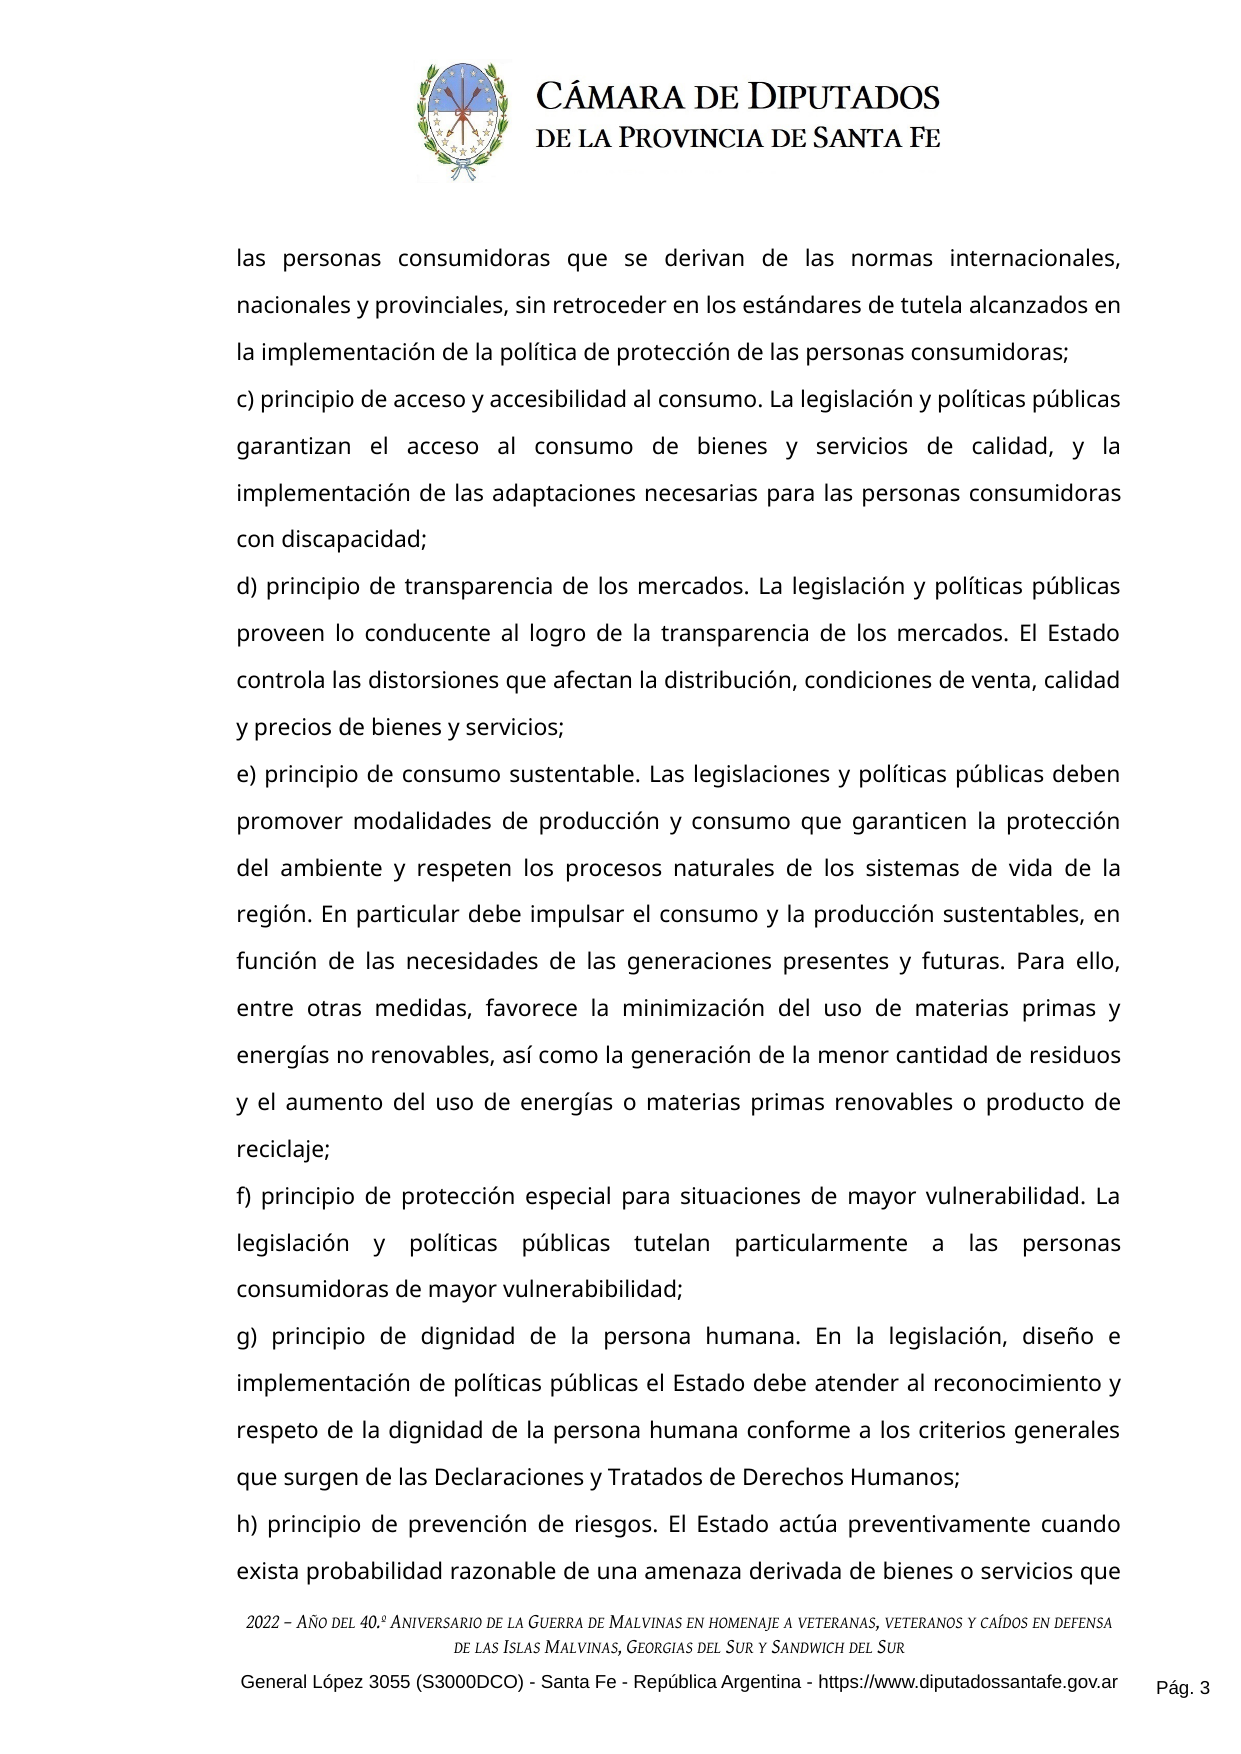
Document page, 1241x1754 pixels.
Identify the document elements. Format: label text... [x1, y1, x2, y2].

picture [413, 59, 945, 183]
text c) principio de acceso y accesibilidad al consumo. La legislación y políticas públicas garantizan el acceso al consumo de bienes y servicios de calidad, y la implementación de las adaptaciones necesarias para las personas consumidoras con discapacidad; [236, 383, 1122, 555]
text d) principio de transparencia de los mercados. La legislación y políticas públicas proveen lo conducente al logro de la transparencia de los mercados. El Estado controla las distorsiones que afectan la distribución, condiciones de venta, calidad y precios de bienes y servicios; [236, 570, 1122, 742]
text g) principio de dignidad de la persona humana. En la legislación, diseño e implementación de políticas públicas el Estado debe atender al reconocimiento y respeto de la dignidad de la persona humana conforme a los criterios generales que surgen de las Declaraciones y Tratados de Derechos Humanos; [236, 1320, 1122, 1492]
text las personas consumidoras que se derivan de las normas internacionales, nacionales y provinciales, sin retroceder en los estándares de tutela alcanzados en la implementación de la política de protección de las personas consumidoras; [236, 242, 1122, 367]
text h) principio de prevención de riesgos. El Estado actúa preventivamente cuando exista probabilidad razonable de una amenaza derivada de bienes o servicios que [236, 1508, 1122, 1586]
text e) principio de consumo sustentable. Las legislaciones y políticas públicas deben promover modalidades de producción y consumo que garanticen la protección del ambiente y respeten los procesos naturales de los sistemas de vida de la región. En particular debe impulsar el consumo y la producción sustentables, en función de las necesidades de las generaciones presentes y futuras. Para ello, entre otras medidas, favorece la minimización del uso de materias primas y energías no renovables, así como la generación de la menor cantidad de residuos y el aumento del uso de energías o materias primas renovables o producto de reciclaje; [236, 758, 1122, 1164]
text f) principio de protección especial para situaciones de mayor vulnerabilidad. La legislación y políticas públicas tutelan particularmente a las personas consumidoras de mayor vulnerabibilidad; [236, 1180, 1122, 1305]
